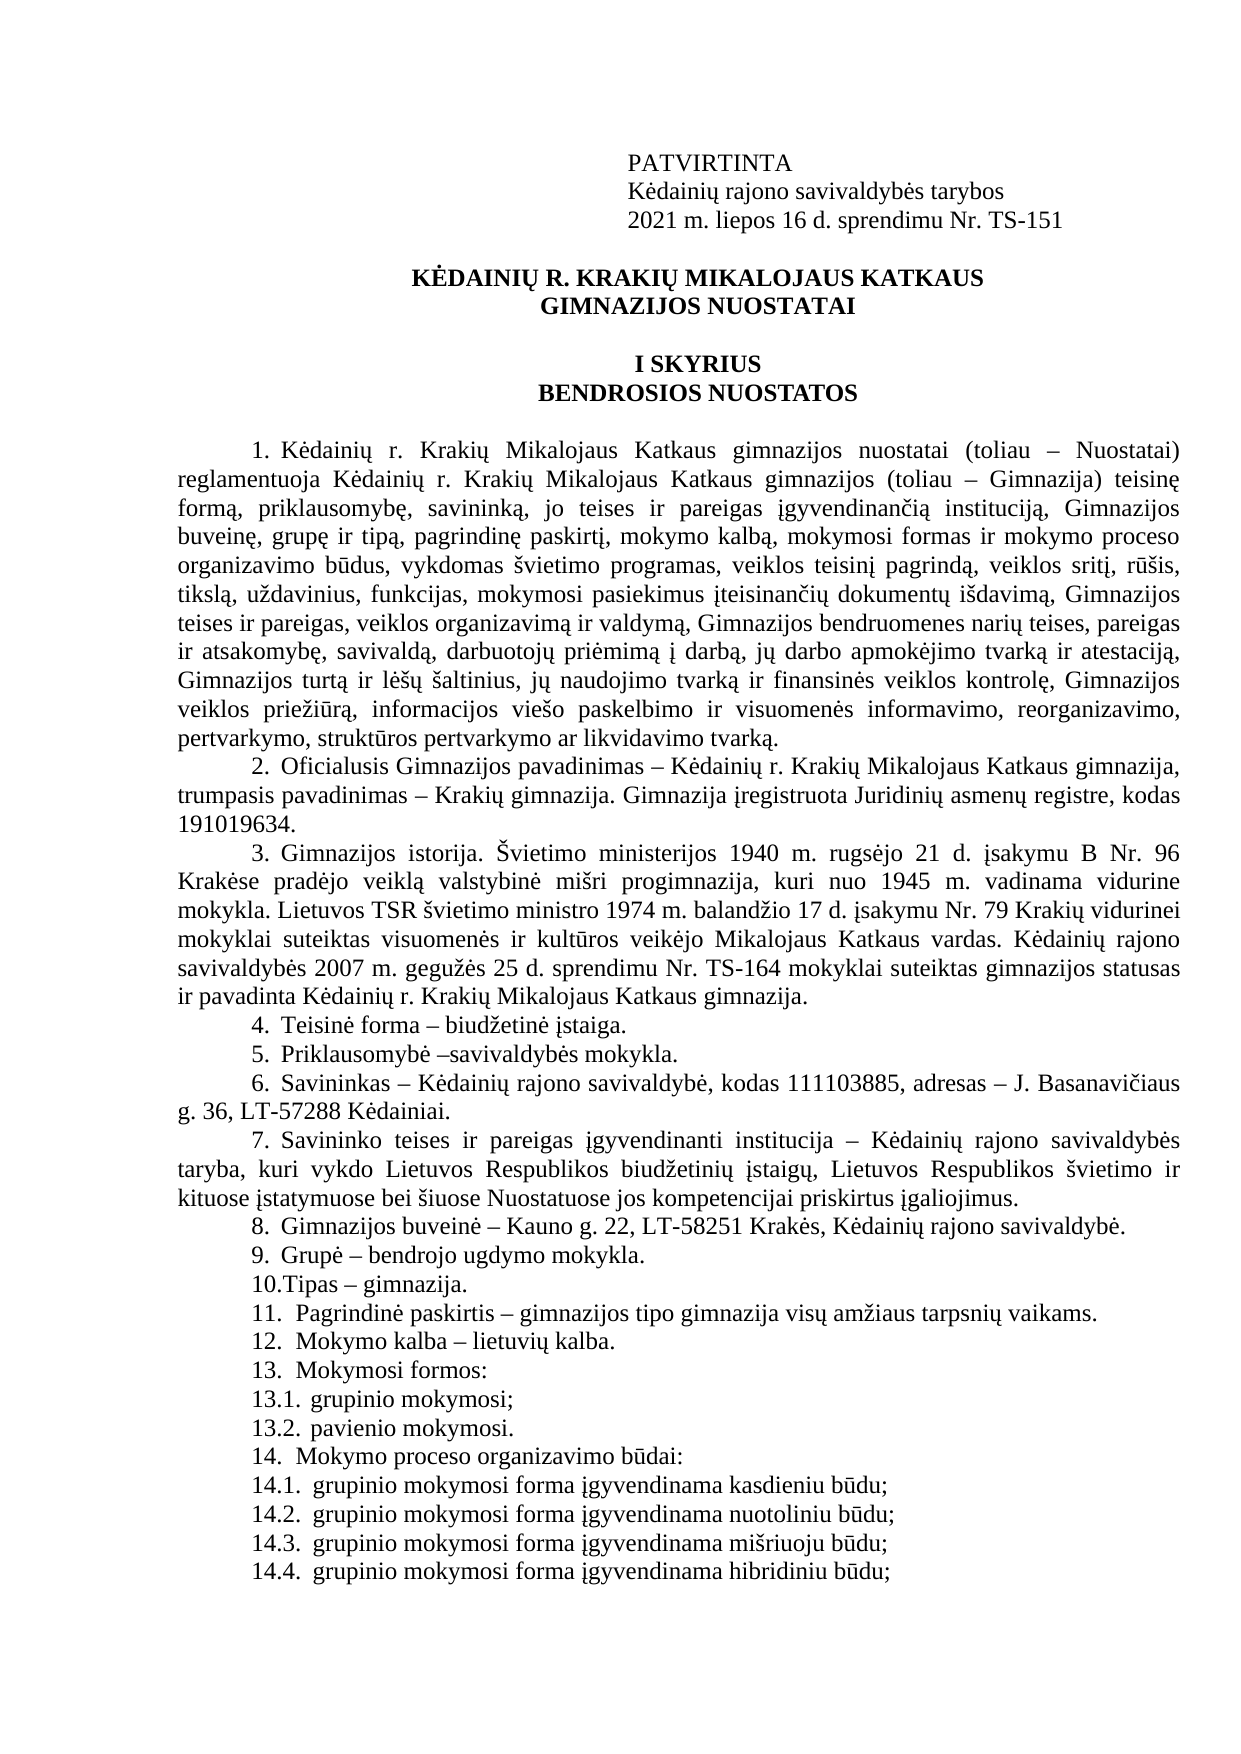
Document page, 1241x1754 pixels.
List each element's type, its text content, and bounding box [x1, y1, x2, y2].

text 7. Savininko teises ir pareigas įgyvendinanti institucija – Kėdainių rajono savivaldybės taryba, kuri vykdo Lietuvos Respublikos biudžetinių įstaigų, Lietuvos Respublikos švietimo ir kituose įstatymuose bei šiuose Nuostatuose jos kompetencijai priskirtus įgaliojimus. [177, 1125, 1181, 1211]
text 11. Pagrindinė paskirtis – gimnazijos tipo gimnazija visų amžiaus tarpsnių vaikams. [177, 1298, 1181, 1326]
text GIMNAZIJOS NUOSTATAI [215, 291, 1181, 320]
text 2021 m. liepos 16 d. sprendimu Nr. TS-151 [177, 205, 1181, 234]
text 14. Mokymo proceso organizavimo būdai: [177, 1441, 1181, 1470]
text 10. Tipas – gimnazija. [177, 1269, 1181, 1298]
text I SKYRIUS [215, 349, 1181, 378]
text 2. Oficialusis Gimnazijos pavadinimas – Kėdainių r. Krakių Mikalojaus Katkaus gimnazija, trumpasis pavadinimas – Krakių gimnazija. Gimnazija įregistruota Juridinių asmenų registre, kodas 191019634. [177, 751, 1181, 838]
text 13. Mokymosi formos: [177, 1355, 1181, 1384]
text 4. Teisinė forma – biudžetinė įstaiga. [177, 1010, 1181, 1039]
text PATVIRTINTA [177, 148, 1181, 176]
text BENDROSIOS NUOSTATOS [215, 378, 1181, 406]
text KĖDAINIŲ R. KRAKIŲ MIKALOJAUS KATKAUS [215, 263, 1181, 291]
text Kėdainių rajono savivaldybės tarybos [177, 176, 1181, 205]
text 8. Gimnazijos buveinė – Kauno g. 22, LT-58251 Krakės, Kėdainių rajono savivaldybė. [177, 1211, 1181, 1240]
text 1. Kėdainių r. Krakių Mikalojaus Katkaus gimnazijos nuostatai (toliau – Nuostatai) reglamentuoja Kėdainių r. Krakių Mikalojaus Katkaus gimnazijos (toliau – Gimnazija) teisinę formą, priklausomybę, savininką, jo teises ir pareigas įgyvendinančią instituciją, Gimnazijos buveinę, grupę ir tipą, pagrindinę paskirtį, mokymo kalbą, mokymosi formas ir mokymo proceso organizavimo būdus, vykdomas švietimo programas, veiklos teisinį pagrindą, veiklos sritį, rūšis, tikslą, uždavinius, funkcijas, mokymosi pasiekimus įteisinančių dokumentų išdavimą, Gimnazijos teises ir pareigas, veiklos organizavimą ir valdymą, Gimnazijos bendruomenes narių teises, pareigas ir atsakomybę, savivaldą, darbuotojų priėmimą į darbą, jų darbo apmokėjimo tvarką ir atestaciją, Gimnazijos turtą ir lėšų šaltinius, jų naudojimo tvarką ir finansinės veiklos kontrolę, Gimnazijos veiklos priežiūrą, informacijos viešo paskelbimo ir visuomenės informavimo, reorganizavimo, pertvarkymo, struktūros pertvarkymo ar likvidavimo tvarką. [177, 435, 1181, 751]
text 13.2. pavienio mokymosi. [177, 1413, 1181, 1441]
text 5. Priklausomybė –savivaldybės mokykla. [177, 1039, 1181, 1068]
text 12. Mokymo kalba – lietuvių kalba. [177, 1326, 1181, 1355]
text 14.3. grupinio mokymosi forma įgyvendinama mišriuoju būdu; [177, 1528, 1181, 1556]
text 14.1. grupinio mokymosi forma įgyvendinama kasdieniu būdu; [177, 1470, 1181, 1499]
text 13.1. grupinio mokymosi; [177, 1384, 1181, 1413]
text 6. Savininkas – Kėdainių rajono savivaldybė, kodas 111103885, adresas – J. Basanavičiaus g. 36, LT-57288 Kėdainiai. [177, 1068, 1181, 1125]
text 9. Grupė – bendrojo ugdymo mokykla. [177, 1240, 1181, 1269]
text 14.4. grupinio mokymosi forma įgyvendinama hibridiniu būdu; [177, 1556, 1181, 1585]
text 14.2. grupinio mokymosi forma įgyvendinama nuotoliniu būdu; [177, 1499, 1181, 1528]
text 3. Gimnazijos istorija. Švietimo ministerijos 1940 m. rugsėjo 21 d. įsakymu B Nr. 96 Krakėse pradėjo veiklą valstybinė mišri progimnazija, kuri nuo 1945 m. vadinama vidurine mokykla. Lietuvos TSR švietimo ministro 1974 m. balandžio 17 d. įsakymu Nr. 79 Krakių vidurinei mokyklai suteiktas visuomenės ir kultūros veikėjo Mikalojaus Katkaus vardas. Kėdainių rajono savivaldybės 2007 m. gegužės 25 d. sprendimu Nr. TS-164 mokyklai suteiktas gimnazijos statusas ir pavadinta Kėdainių r. Krakių Mikalojaus Katkaus gimnazija. [177, 838, 1181, 1010]
